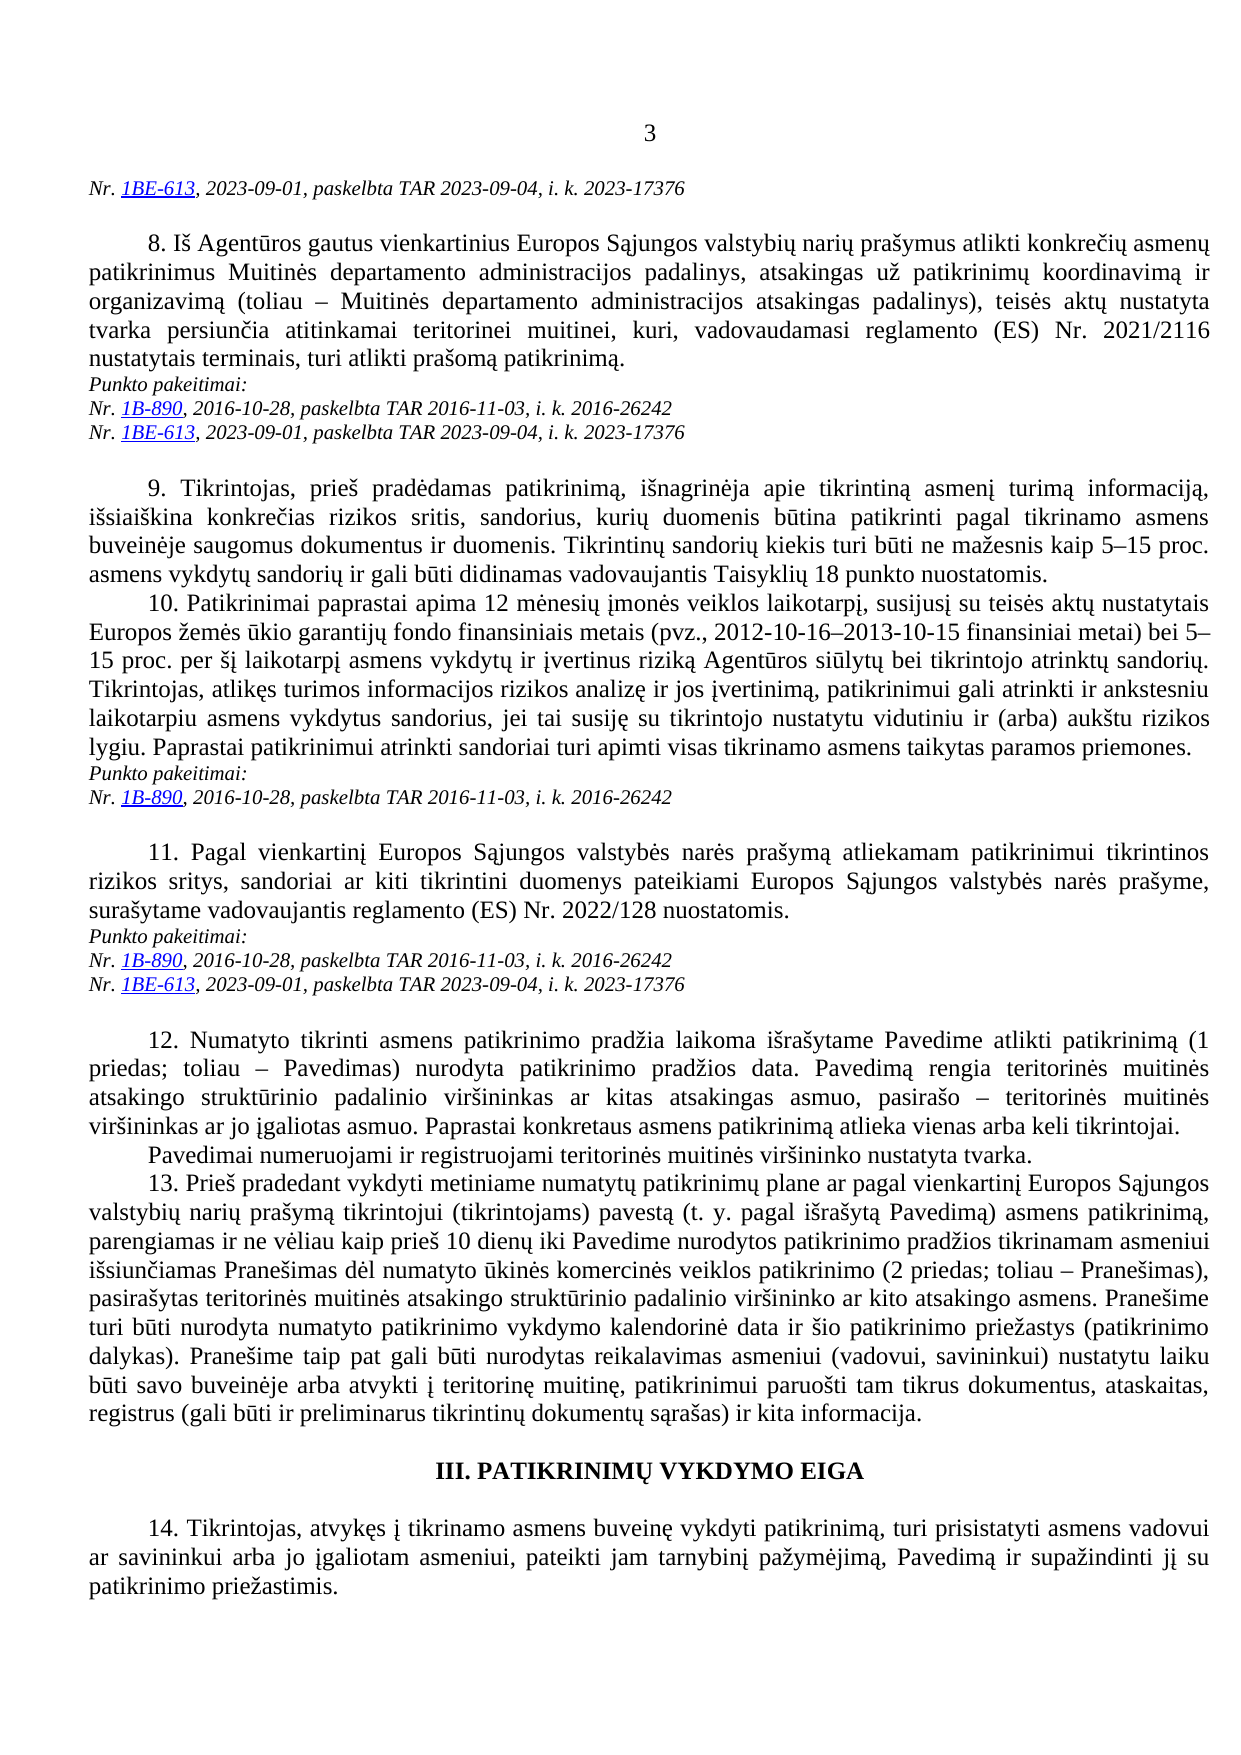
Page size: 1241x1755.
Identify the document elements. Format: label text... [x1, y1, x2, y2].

text 8. Iš Agentūros gautus vienkartinius Europos Sąjungos valstybių narių prašymus atlikti konkrečių asmenų patikrinimus Muitinės departamento administracijos padalinys, atsakingas už patikrinimų koordinavimą ir organizavimą (toliau – Muitinės departamento administracijos atsakingas padalinys), teisės aktų nustatyta tvarka persiunčia atitinkamai teritorinei muitinei, kuri, vadovaudamasi reglamento (ES) Nr. 2021/2116 nustatytais terminais, turi atlikti prašomą patikrinimą. [89, 228, 1211, 372]
text 11. Pagal vienkartinį Europos Sąjungos valstybės narės prašymą atliekamam patikrinimui tikrintinos rizikos sritys, sandoriai ar kiti tikrintini duomenys pateikiami Europos Sąjungos valstybės narės prašyme, surašytame vadovaujantis reglamento (ES) Nr. 2022/128 nuostatomis. [89, 837, 1211, 924]
text 12. Numatyto tikrinti asmens patikrinimo pradžia laikoma išrašytame Pavedime atlikti patikrinimą (1 priedas; toliau – Pavedimas) nurodyta patikrinimo pradžios data. Pavedimą rengia teritorinės muitinės atsakingo struktūrinio padalinio viršininkas ar kitas atsakingas asmuo, pasirašo – teritorinės muitinės viršininkas ar jo įgaliotas asmuo. Paprastai konkretaus asmens patikrinimą atlieka vienas arba keli tikrintojai. [89, 1025, 1211, 1140]
text Nr. 1BE-613, 2023-09-01, paskelbta TAR 2023-09-04, i. k. 2023-17376 [89, 972, 1211, 996]
text 13. Prieš pradedant vykdyti metiniame numatytų patikrinimų plane ar pagal vienkartinį Europos Sąjungos valstybių narių prašymą tikrintojui (tikrintojams) pavestą (t. y. pagal išrašytą Pavedimą) asmens patikrinimą, parengiamas ir ne vėliau kaip prieš 10 dienų iki Pavedime nurodytos patikrinimo pradžios tikrinamam asmeniui išsiunčiamas Pranešimas dėl numatyto ūkinės komercinės veiklos patikrinimo (2 priedas; toliau – Pranešimas), pasirašytas teritorinės muitinės atsakingo struktūrinio padalinio viršininko ar kito atsakingo asmens. Pranešime turi būti nurodyta numatyto patikrinimo vykdymo kalendorinė data ir šio patikrinimo priežastys (patikrinimo dalykas). Pranešime taip pat gali būti nurodytas reikalavimas asmeniui (vadovui, savininkui) nustatytu laiku būti savo buveinėje arba atvykti į teritorinę muitinę, patikrinimui paruošti tam tikrus dokumentus, ataskaitas, registrus (gali būti ir preliminarus tikrintinų dokumentų sąrašas) ir kita informacija. [89, 1168, 1211, 1427]
text 10. Patikrinimai paprastai apima 12 mėnesių įmonės veiklos laikotarpį, susijusį su teisės aktų nustatytais Europos žemės ūkio garantijų fondo finansiniais metais (pvz., 2012-10-16–2013-10-15 finansiniai metai) bei 5–15 proc. per šį laikotarpį asmens vykdytų ir įvertinus riziką Agentūros siūlytų bei tikrintojo atrinktų sandorių. Tikrintojas, atlikęs turimos informacijos rizikos analizę ir jos įvertinimą, patikrinimui gali atrinkti ir ankstesniu laikotarpiu asmens vykdytus sandorius, jei tai susiję su tikrintojo nustatytu vidutiniu ir (arba) aukštu rizikos lygiu. Paprastai patikrinimui atrinkti sandoriai turi apimti visas tikrinamo asmens taikytas paramos priemones. [89, 588, 1211, 761]
text 14. Tikrintojas, atvykęs į tikrinamo asmens buveinę vykdyti patikrinimą, turi prisistatyti asmens vadovui ar savininkui arba jo įgaliotam asmeniui, pateikti jam tarnybinį pažymėjimą, Pavedimą ir supažindinti jį su patikrinimo priežastimis. [89, 1513, 1211, 1600]
text Nr. 1B-890, 2016-10-28, paskelbta TAR 2016-11-03, i. k. 2016-26242 [89, 948, 1211, 972]
text 9. Tikrintojas, prieš pradėdamas patikrinimą, išnagrinėja apie tikrintiną asmenį turimą informaciją, išsiaiškina konkrečias rizikos sritis, sandorius, kurių duomenis būtina patikrinti pagal tikrinamo asmens buveinėje saugomus dokumentus ir duomenis. Tikrintinų sandorių kiekis turi būti ne mažesnis kaip 5–15 proc. asmens vykdytų sandorių ir gali būti didinamas vadovaujantis Taisyklių 18 punkto nuostatomis. [89, 473, 1211, 588]
text Nr. 1B-890, 2016-10-28, paskelbta TAR 2016-11-03, i. k. 2016-26242 [89, 785, 1211, 809]
text Nr. 1B-890, 2016-10-28, paskelbta TAR 2016-11-03, i. k. 2016-26242 [89, 396, 1211, 420]
text Nr. 1BE-613, 2023-09-01, paskelbta TAR 2023-09-04, i. k. 2023-17376 [89, 176, 1211, 200]
text Nr. 1BE-613, 2023-09-01, paskelbta TAR 2023-09-04, i. k. 2023-17376 [89, 420, 1211, 444]
text Punkto pakeitimai: [89, 761, 1211, 785]
text Punkto pakeitimai: [89, 372, 1211, 396]
text III. PATIKRINIMŲ VYKDYMO EIGA [89, 1456, 1211, 1485]
text Pavedimai numeruojami ir registruojami teritorinės muitinės viršininko nustatyta tvarka. [89, 1140, 1211, 1168]
text Punkto pakeitimai: [89, 924, 1211, 948]
